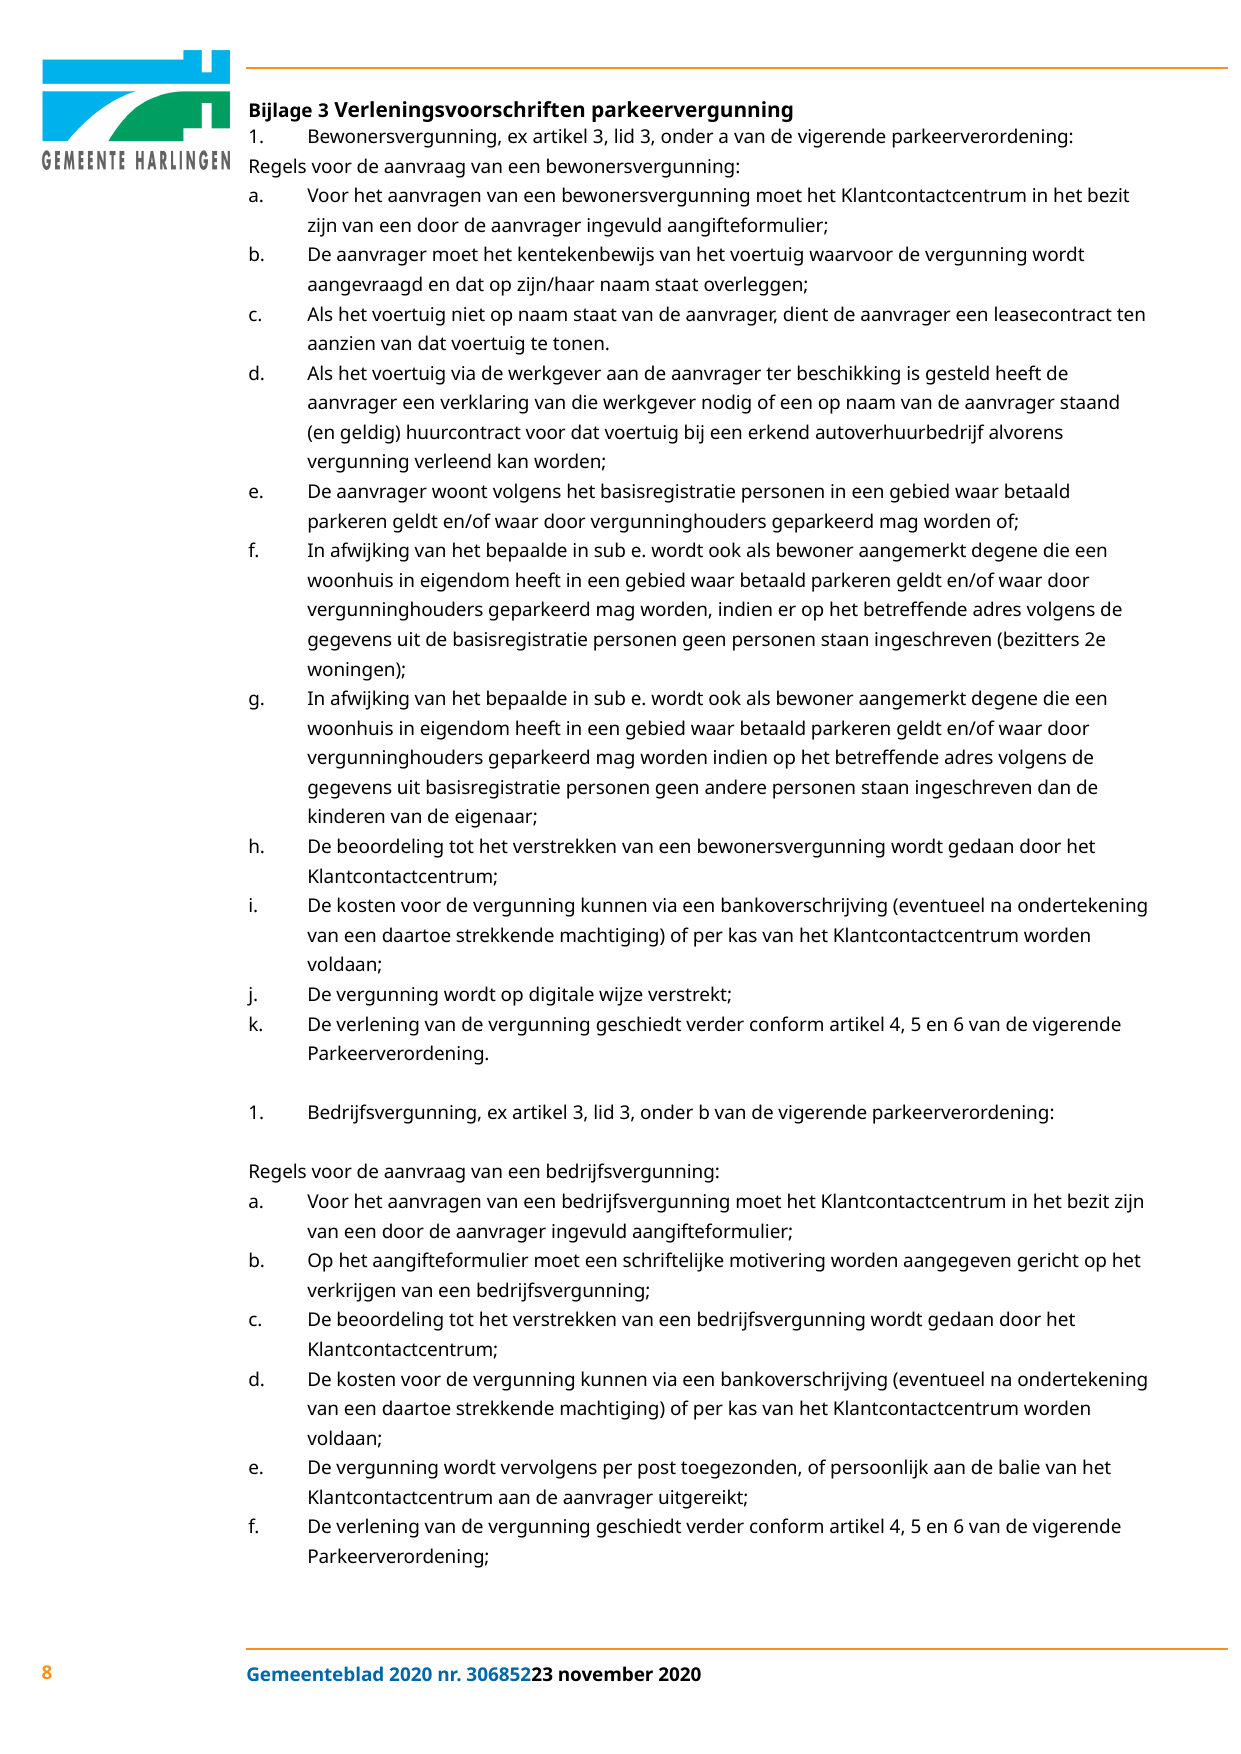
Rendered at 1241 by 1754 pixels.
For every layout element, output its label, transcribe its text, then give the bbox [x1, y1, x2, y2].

list Als het voertuig niet op naam staat van de aanvrager, dient de aanvrager een leasecontract ten aanzien van dat voertuig te tonen. [248, 301, 1152, 356]
list Bedrijfsvergunning, ex artikel 3, lid 3, onder b van de vigerende parkeerverordening: [248, 1099, 1152, 1125]
list De verlening van de vergunning geschiedt verder conform artikel 4, 5 en 6 van de vigerende Parkeerverordening. [248, 1011, 1152, 1066]
list In afwijking van het bepaalde in sub e. wordt ook als bewoner aangemerkt degene die een woonhuis in eigendom heeft in een gebied waar betaald parkeren geldt en/of waar door vergunninghouders geparkeerd mag worden indien op het betreffende adres volgens de gegevens uit basisregistratie personen geen andere personen staan ingeschreven dan de kinderen van de eigenaar; [248, 685, 1152, 829]
list De kosten voor de vergunning kunnen via een bankoverschrijving (eventueel na ondertekening van een daartoe strekkende machtiging) of per kas van het Klantcontactcentrum worden voldaan; [248, 1366, 1152, 1451]
picture [41, 47, 231, 172]
list De verlening van de vergunning geschiedt verder conform artikel 4, 5 en 6 van de vigerende Parkeerverordening; [248, 1514, 1152, 1569]
text Regels voor de aanvraag van een bewonersvergunning: [248, 153, 1152, 179]
text Regels voor de aanvraag van een bedrijfsvergunning: [248, 1159, 1152, 1184]
list De aanvrager woont volgens het basisregistratie personen in een gebied waar betaald parkeren geldt en/of waar door vergunninghouders geparkeerd mag worden of; [248, 478, 1152, 534]
text Bijlage 3 Verleningsvoorschriften parkeervergunning [248, 95, 1152, 123]
list De beoordeling tot het verstrekken van een bewonersvergunning wordt gedaan door het Klantcontactcentrum; [248, 833, 1152, 889]
list De vergunning wordt op digitale wijze verstrekt; [248, 981, 1152, 1007]
list Als het voertuig via de werkgever aan de aanvrager ter beschikking is gesteld heeft de aanvrager een verklaring van die werkgever nodig of een op naam van de aanvrager staand (en geldig) huurcontract voor dat voertuig bij een erkend autoverhuurbedrijf alvorens vergunning verleend kan worden; [248, 360, 1152, 474]
list De vergunning wordt vervolgens per post toegezonden, of persoonlijk aan de balie van het Klantcontactcentrum aan de aanvrager uitgereikt; [248, 1454, 1152, 1510]
list Bewonersvergunning, ex artikel 3, lid 3, onder a van de vigerende parkeerverordening: [248, 123, 1152, 149]
list Op het aangifteformulier moet een schriftelijke motivering worden aangegeven gericht op het verkrijgen van een bedrijfsvergunning; [248, 1247, 1152, 1303]
list De beoordeling tot het verstrekken van een bedrijfsvergunning wordt gedaan door het Klantcontactcentrum; [248, 1307, 1152, 1362]
list In afwijking van het bepaalde in sub e. wordt ook als bewoner aangemerkt degene die een woonhuis in eigendom heeft in een gebied waar betaald parkeren geldt en/of waar door vergunninghouders geparkeerd mag worden, indien er op het betreffende adres volgens de gegevens uit de basisregistratie personen geen personen staan ingeschreven (bezitters 2e woningen); [248, 537, 1152, 682]
list De aanvrager moet het kentekenbewijs van het voertuig waarvoor de vergunning wordt aangevraagd en dat op zijn/haar naam staat overleggen; [248, 242, 1152, 297]
list De kosten voor de vergunning kunnen via een bankoverschrijving (eventueel na ondertekening van een daartoe strekkende machtiging) of per kas van het Klantcontactcentrum worden voldaan; [248, 892, 1152, 977]
list Voor het aanvragen van een bewonersvergunning moet het Klantcontactcentrum in het bezit zijn van een door de aanvrager ingevuld aangifteformulier; [248, 182, 1152, 238]
list Voor het aanvragen van een bedrijfsvergunning moet het Klantcontactcentrum in het bezit zijn van een door de aanvrager ingevuld aangifteformulier; [248, 1188, 1152, 1244]
